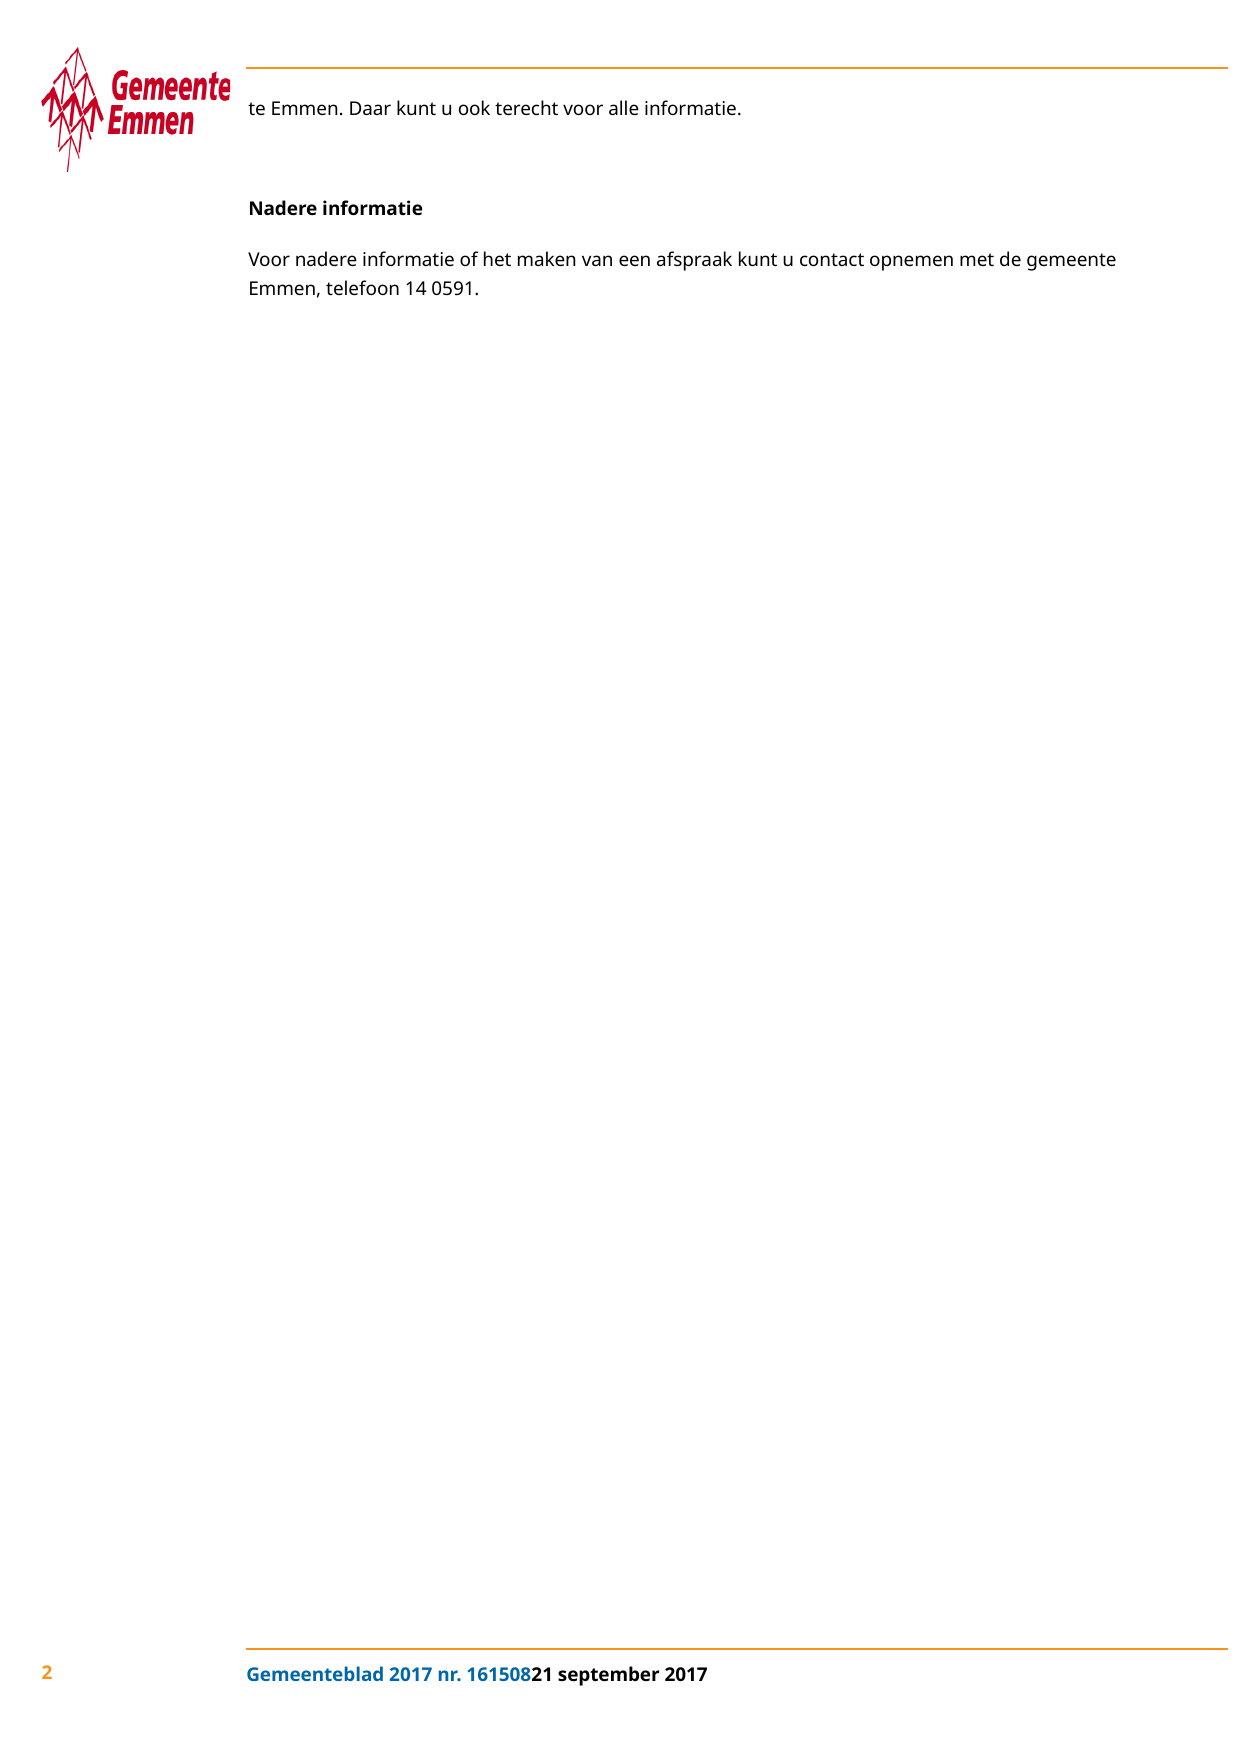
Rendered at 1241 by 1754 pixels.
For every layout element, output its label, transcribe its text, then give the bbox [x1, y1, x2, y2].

picture [41, 47, 231, 172]
text Nadere informatie [248, 196, 1152, 221]
text Voor nadere informatie of het maken van een afspraak kunt u contact opnemen met de gemeente Emmen, telefoon 14 0591. [248, 246, 1152, 301]
text te Emmen. Daar kunt u ook terecht voor alle informatie. [248, 95, 1152, 121]
